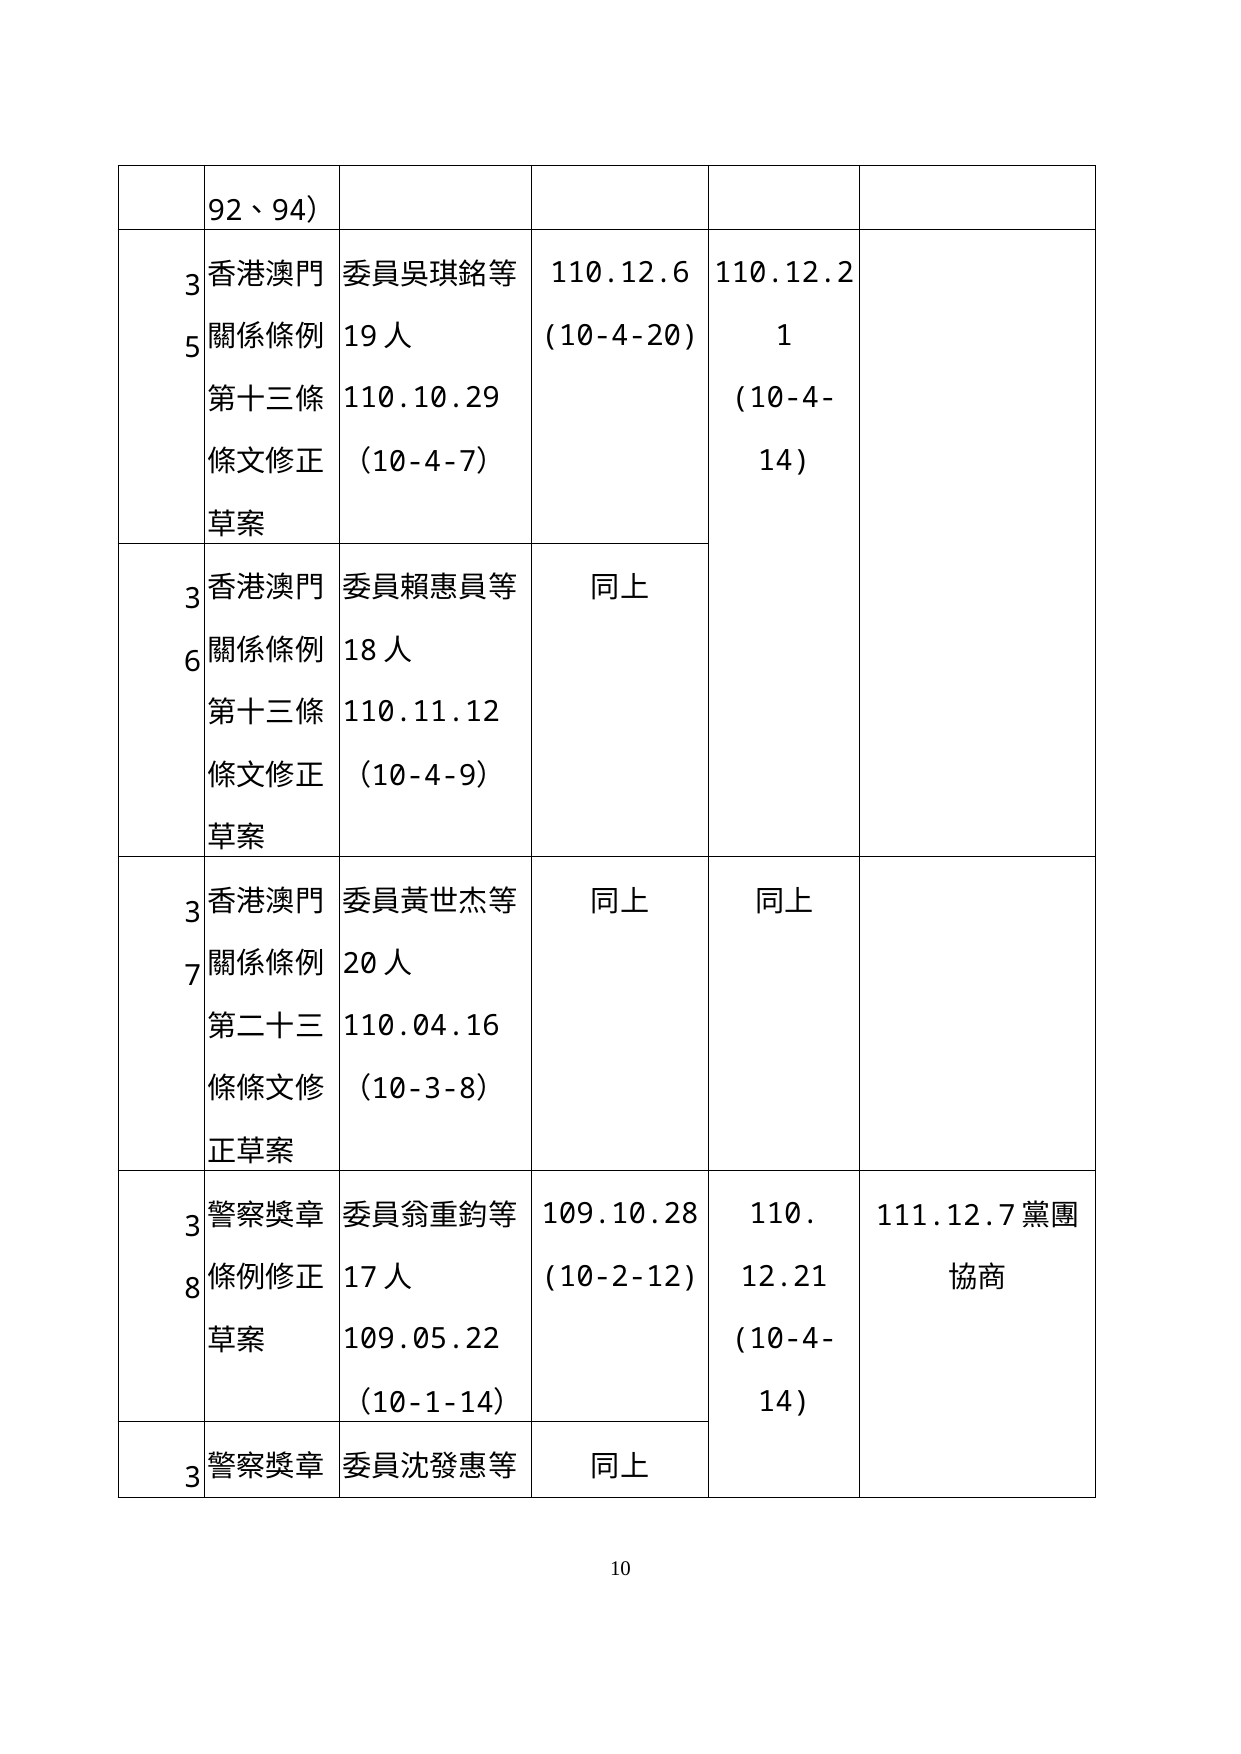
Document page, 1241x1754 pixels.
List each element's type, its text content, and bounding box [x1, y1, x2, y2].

table_cell 同上 [532, 1422, 708, 1497]
table_cell 香港澳門關係條例第十三條條文修正草案 [205, 544, 339, 856]
table_cell 同上 [709, 857, 859, 1169]
table_cell 同上 [532, 857, 708, 1169]
table_cell 委員吳琪銘等19人 110.10.29 （10-4-7） [340, 230, 531, 542]
table_cell 111.12.7黨團協商 [860, 1171, 1095, 1497]
table_cell [119, 166, 204, 229]
table_cell [860, 857, 1095, 1169]
table_cell 警察獎章條例修正草案 [205, 1171, 339, 1421]
table_cell [340, 166, 531, 229]
table_cell [860, 230, 1095, 856]
table_cell [119, 857, 204, 1169]
table_cell 同上 [532, 544, 708, 856]
table_cell [709, 166, 859, 229]
table_cell 警察獎章 [205, 1422, 339, 1497]
table_cell [119, 544, 204, 856]
table_cell 香港澳門關係條例第十三條條文修正草案 [205, 230, 339, 542]
table_cell 110. 12.21 (10-4-14) [709, 1171, 859, 1497]
table_cell 110.12.21 (10-4-14) [709, 230, 859, 856]
table_cell 109.10.28 (10-2-12) [532, 1171, 708, 1421]
table_cell [119, 230, 204, 542]
table_cell 委員沈發惠等 [340, 1422, 531, 1497]
table_cell [532, 166, 708, 229]
table_cell [860, 166, 1095, 229]
table_cell 委員翁重鈞等17人 109.05.22 （10-1-14） [340, 1171, 531, 1421]
table_cell 香港澳門關係條例第二十三條條文修正草案 [205, 857, 339, 1169]
table_cell [119, 1171, 204, 1421]
table_cell 110.12.6 (10-4-20) [532, 230, 708, 542]
table_cell 委員賴惠員等18人 110.11.12 （10-4-9） [340, 544, 531, 856]
table_cell 92、94） [205, 166, 339, 229]
table_cell [119, 1422, 204, 1497]
table_cell 委員黃世杰等20人 110.04.16 （10-3-8） [340, 857, 531, 1169]
